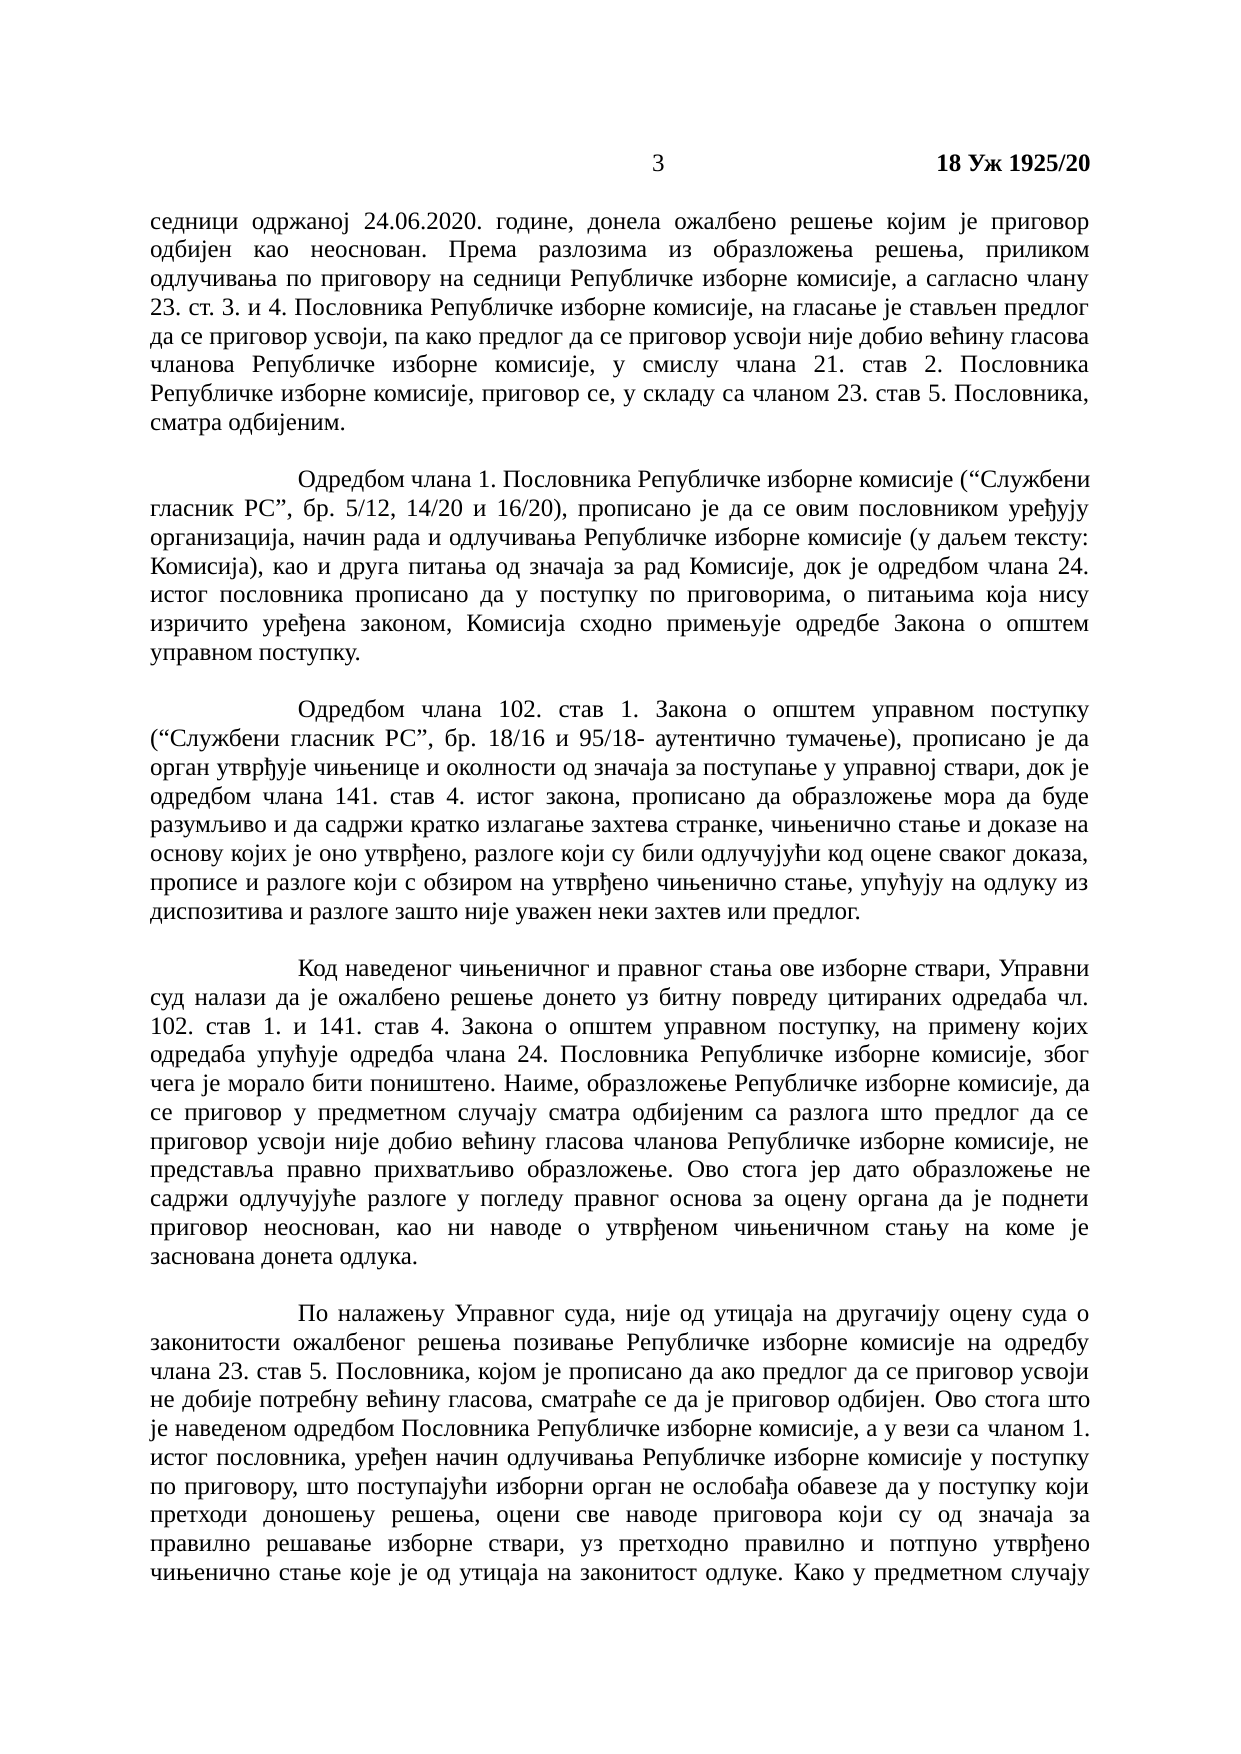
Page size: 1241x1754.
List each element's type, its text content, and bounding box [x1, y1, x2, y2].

text Одредбом члана 1. Пословника Републичке изборне комисије (“Службени гласник РС”, бр. 5/12, 14/20 и 16/20), прописано је да се овим пословником уређују организација, начин рада и одлучивања Републичке изборне комисије (у даљем тексту: Комисија), као и друга питања од значаја за рад Комисије, док је одредбом члана 24. истог пословника прописано да у поступку по приговорима, о питањима која нису изричито уређена законом, Комисија сходно примењује одредбе Закона о општем управном поступку. [150, 464, 1090, 666]
text Одредбом члана 102. став 1. Закона о општем управном поступку (“Службени гласник РС”, бр. 18/16 и 95/18- аутентично тумачење), прописано је да орган утврђује чињенице и околности од значаја за поступање у управној ствари, док је одредбом члана 141. став 4. истог закона, прописано да образложење мора да буде разумљиво и да садржи кратко излагање захтева странке, чињенично стање и доказе на основу којих је оно утврђено, разлоге који су били одлучујући код оцене сваког доказа, прописе и разлоге који с обзиром на утврђено чињенично стање, упућују на одлуку из диспозитива и разлоге зашто није уважен неки захтев или предлог. [150, 694, 1090, 924]
text седници одржаној 24.06.2020. године, донела ожалбено решење којим је приговор одбијен као неоснован. Према разлозима из образложења решења, приликом одлучивања по приговору на седници Републичке изборне комисије, а сагласно члану 23. ст. 3. и 4. Пословника Републичке изборне комисије, на гласање је стављен предлог да се приговор усвоји, па како предлог да се приговор усвоји није добио већину гласова чланова Републичке изборне комисије, у смислу члана 21. став 2. Пословника Републичке изборне комисије, приговор се, у складу са чланом 23. став 5. Пословника, сматра одбијеним. [150, 206, 1090, 436]
text По налажењу Управног суда, није од утицаја на другачију оцену суда о законитости ожалбеног решења позивање Републичке изборне комисије на одредбу члана 23. став 5. Пословника, којом је прописано да ако предлог да се приговор усвоји не добије потребну већину гласова, сматраће се да је приговор одбијен. Ово стога што је наведеном одредбом Пословника Републичке изборне комисије, а у вези са чланом 1. истог пословника, уређен начин одлучивања Републичке изборне комисије у поступку по приговору, што поступајући изборни орган не ослобађа обавезе да у поступку који претходи доношењу решења, оцени све наводе приговора који су од значаја за правилно решавање изборне ствари, уз претходно правилно и потпуно утврђено чињенично стање које је од утицаја на законитост одлуке. Како у предметном случају [150, 1298, 1090, 1586]
text Код наведеног чињеничног и правног стања ове изборне ствари, Управни суд налази да је ожалбено решење донето уз битну повреду цитираних одредаба чл. 102. став 1. и 141. став 4. Закона о општем управном поступку, на примену којих одредаба упућује одредба члана 24. Пословника Републичке изборне комисије, због чега је морало бити поништено. Наиме, образложење Републичке изборне комисије, да се приговор у предметном случају сматра одбијеним са разлога што предлог да се приговор усвоји није добио већину гласова чланова Републичке изборне комисије, не представља правно прихватљиво образложење. Ово стога јер дато образложење не садржи одлучујуће разлоге у погледу правног основа за оцену органа да је поднети приговор неоснован, као ни наводе о утврђеном чињеничном стању на коме је заснована донета одлука. [150, 953, 1090, 1269]
